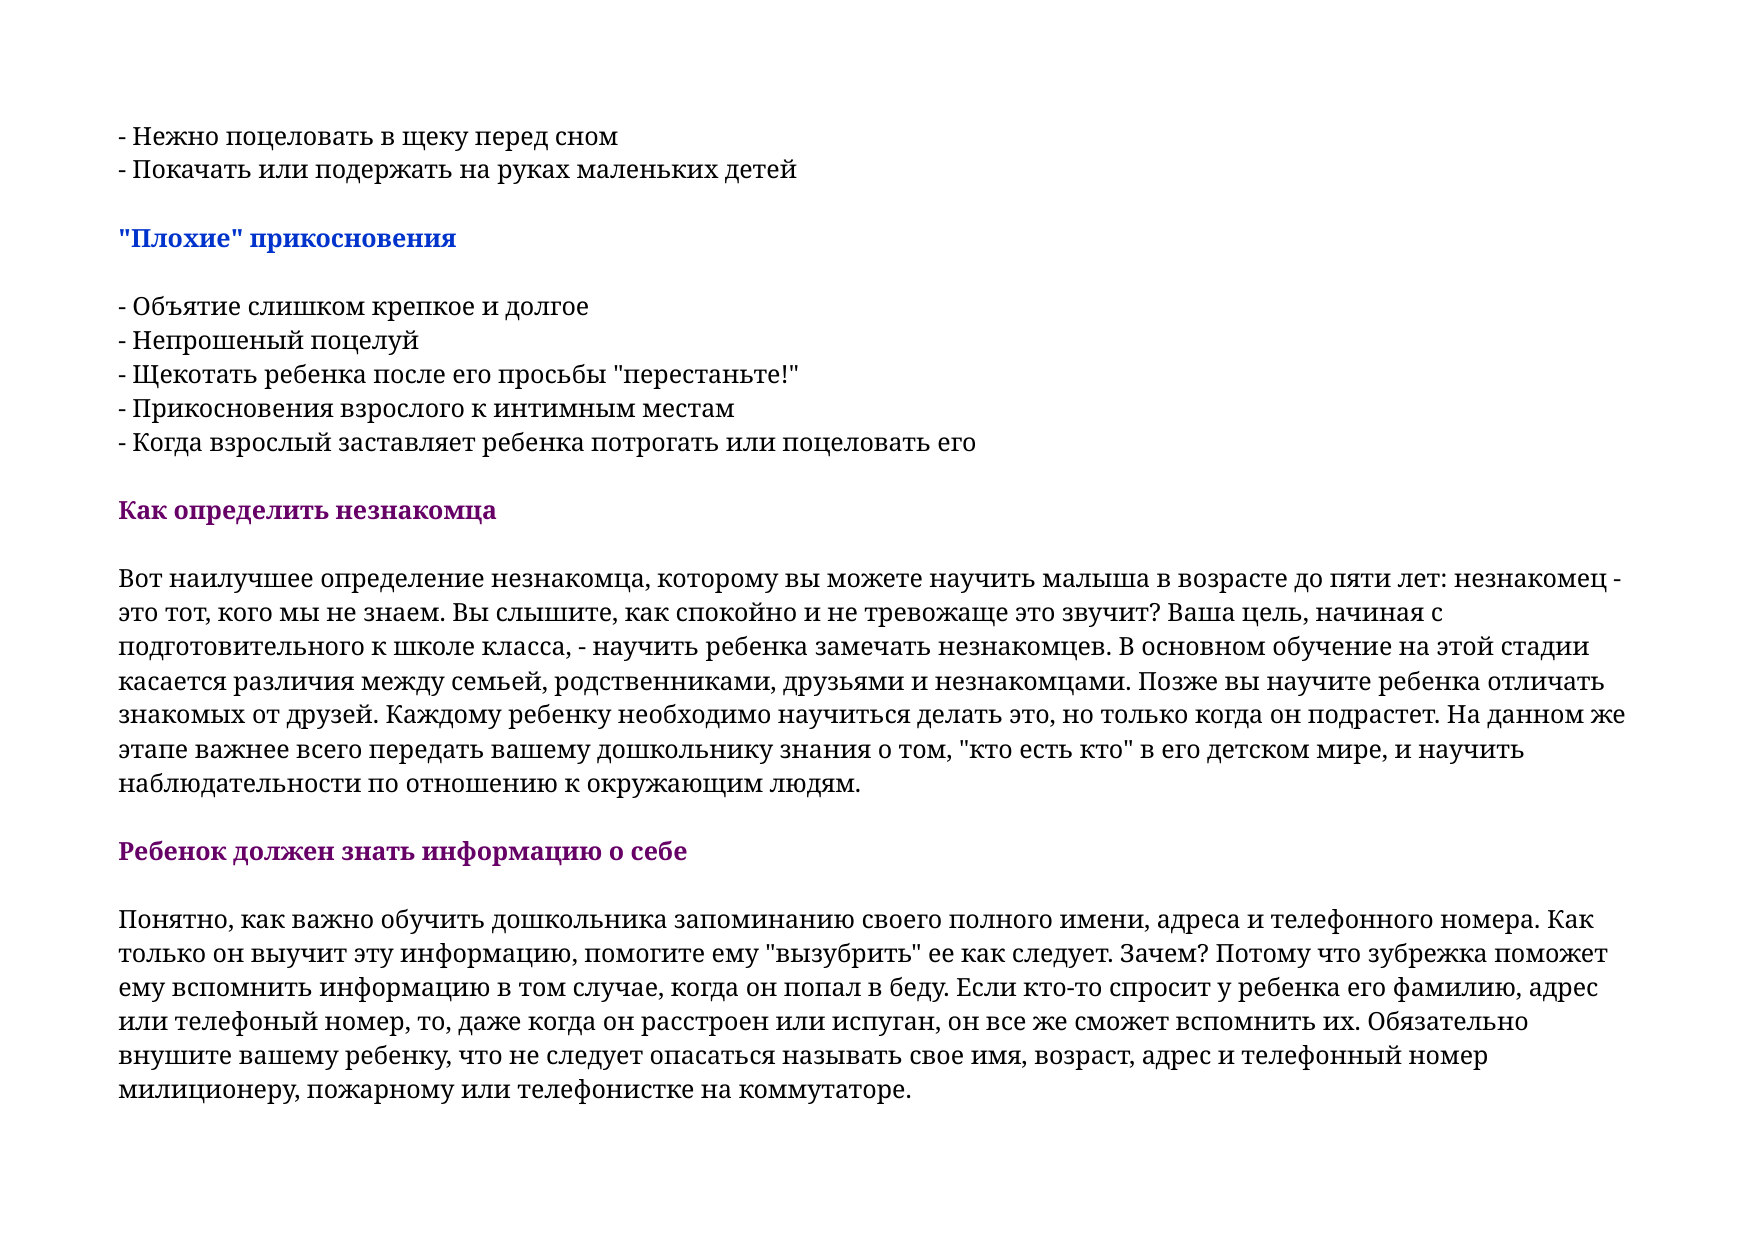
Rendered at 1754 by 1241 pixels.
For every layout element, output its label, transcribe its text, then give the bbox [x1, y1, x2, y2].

text - Нежно поцеловать в щеку перед сном - Покачать или подержать на руках маленьких детей "Плохие" прикосновения - Объятие слишком крепкое и долгое - Непрошеный поцелуй - Щекотать ребенка после его просьбы "перестаньте!" - Прикосновения взрослого к интимным местам - Когда взрослый заставляет ребенка потрогать или поцеловать его Как определить незнакомца Вот наилучшее определение незнакомца, которому вы можете научить малыша в возрасте до пяти лет: незнакомец - это тот, кого мы не знаем. Вы слышите, как спокойно и не тревожаще это звучит? Ваша цель, начиная с подготовительного к школе класса, - научить ребенка замечать незнакомцев. В основном обучение на этой стадии касается различия между семьей, родственниками, друзьями и незнакомцами. Позже вы научите ребенка отличать знакомых от друзей. Каждому ребенку необходимо научиться делать это, но только когда он подрастет. На данном же этапе важнее всего передать вашему дошкольнику знания о том, "кто есть кто" в его детском мире, и научить наблюдательности по отношению к окружающим людям. Ребенок должен знать информацию о себе Понятно, как важно обучить дошкольника запоминанию своего полного имени, адреса и телефонного номера. Как только он выучит эту информацию, помогите ему "вызубрить" ее как следует. Зачем? Потому что зубрежка поможет ему вспомнить информацию в том случае, когда он попал в беду. Если кто-то спросит у ребенка его фамилию, адрес или телефоный номер, то, даже когда он расстроен или испуган, он все же сможет вспомнить их. Обязательно внушите вашему ребенку, что не следует опасаться называть свое имя, возраст, адрес и телефонный номер милиционеру, пожарному или телефонистке на коммутаторе. [118, 118, 1636, 1106]
